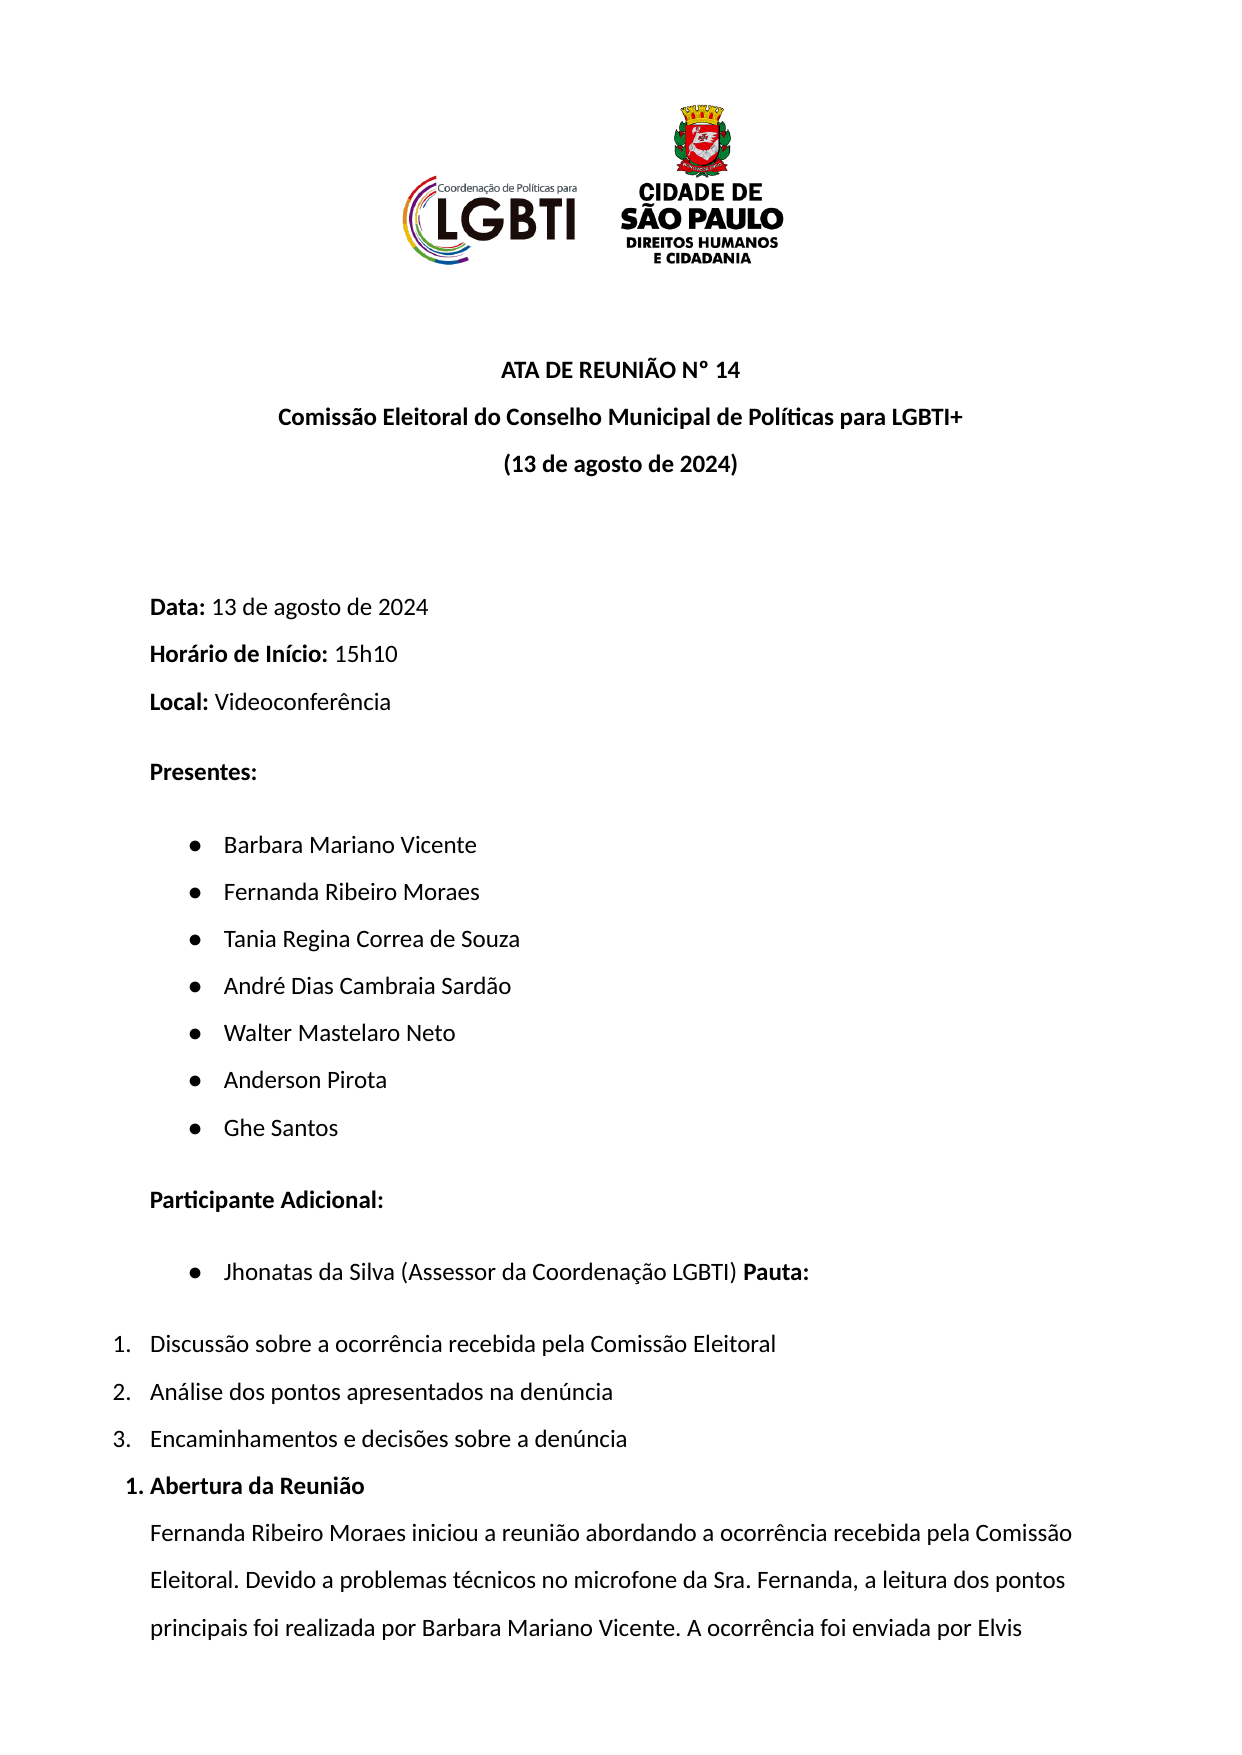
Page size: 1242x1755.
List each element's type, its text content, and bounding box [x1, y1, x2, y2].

list Discussão sobre a ocorrência recebida pela Comissão Eleitoral [112, 1328, 1089, 1359]
list Ghe Santos [150, 1112, 1089, 1142]
text Fernanda Ribeiro Moraes iniciou a reunião abordando a ocorrência recebida pela Comissão Eleitoral. Devido a problemas técnicos no microfone da Sra. Fernanda, a leitura dos pontos principais foi realizada por Barbara Mariano Vicente. A ocorrência foi enviada por Elvis [150, 1517, 1089, 1642]
list Abertura da Reunião [125, 1470, 1089, 1501]
text Local: Videoconferência Presentes: [149, 686, 500, 787]
list Walter Mastelaro Neto [150, 1017, 1089, 1048]
text Comissão Eleitoral do Conselho Municipal de Políticas para LGBTI+ (13 de agosto de 2024) [262, 401, 979, 479]
list Jhonatas da Silva (Assessor da Coordenação LGBTI) Pauta: [150, 1256, 1089, 1287]
text Horário de Início: 15h10 [149, 638, 1089, 669]
list Encaminhamentos e decisões sobre a denúncia [112, 1423, 1089, 1453]
list Fernanda Ribeiro Moraes [150, 876, 1089, 906]
list Barbara Mariano Vicente [150, 829, 1089, 859]
list Análise dos pontos apresentados na denúncia [112, 1376, 1089, 1406]
text Participante Adicional: [149, 1184, 1089, 1215]
list André Dias Cambraia Sardão [150, 970, 1089, 1001]
text Data: 13 de agosto de 2024 [150, 591, 1089, 622]
list Anderson Pirota [150, 1065, 1089, 1095]
list Tania Regina Correa de Souza [150, 923, 1089, 954]
text ATA DE REUNIÃO Nº 14 [262, 354, 979, 384]
